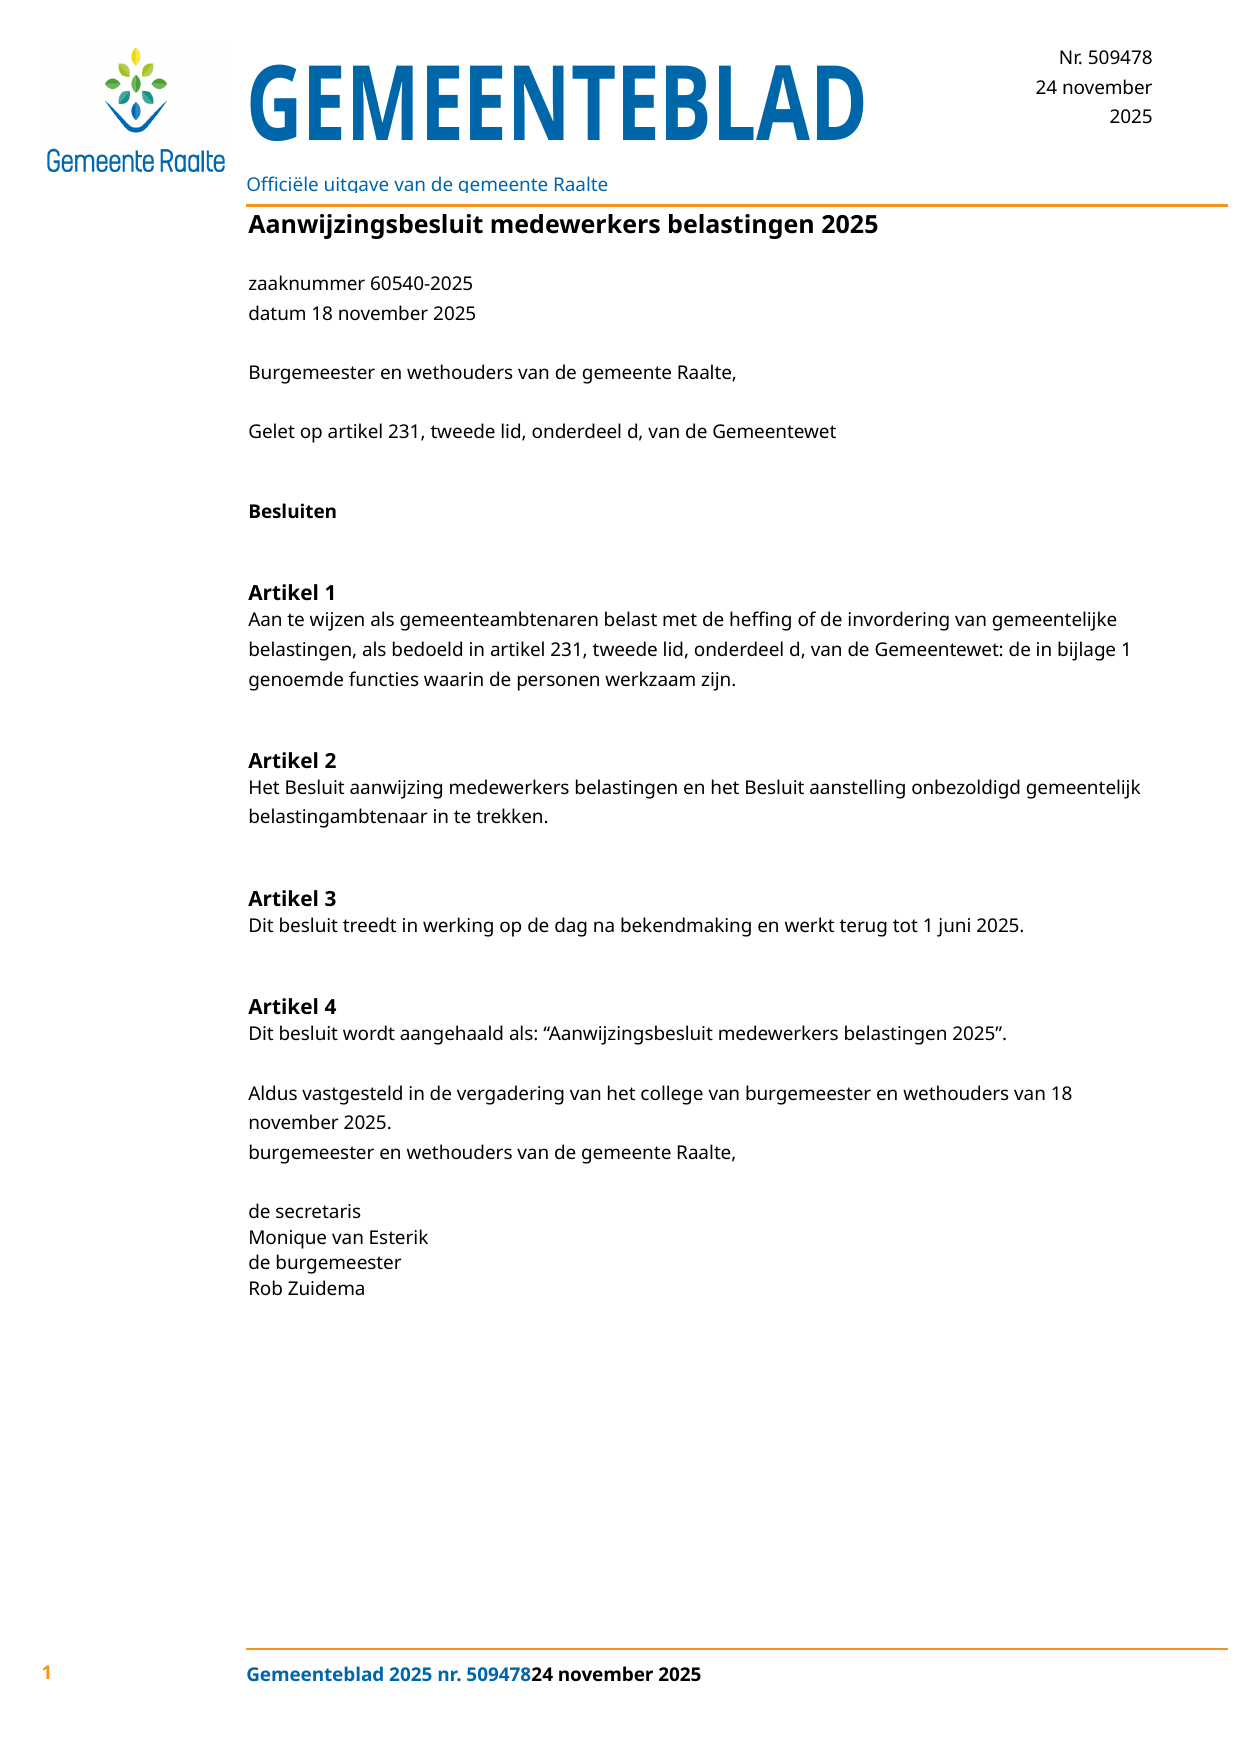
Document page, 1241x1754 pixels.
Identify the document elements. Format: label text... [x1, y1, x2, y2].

text Aldus vastgesteld in de vergadering van het college van burgemeester en wethouders van 18 november 2025. [248, 1080, 1152, 1135]
text Dit besluit wordt aangehaald als: “Aanwijzingsbesluit medewerkers belastingen 2025”. [248, 1021, 1152, 1046]
text Artikel 1 [248, 578, 1152, 607]
text Monique van Esterik [248, 1224, 1152, 1249]
picture [41, 47, 231, 172]
text de secretaris [248, 1198, 1152, 1224]
text Artikel 3 [248, 884, 1152, 912]
text Besluiten [248, 498, 1152, 524]
text Aan te wijzen als gemeenteambtenaren belast met de heffing of de invordering van gemeentelijke belastingen, als bedoeld in artikel 231, tweede lid, onderdeel d, van de Gemeentewet: de in bijlage 1 genoemde functies waarin de personen werkzaam zijn. [248, 607, 1152, 691]
text Artikel 4 [248, 992, 1152, 1021]
text Dit besluit treedt in werking op de dag na bekendmaking en werkt terug tot 1 juni 2025. [248, 912, 1152, 938]
text Artikel 2 [248, 746, 1152, 774]
text Gelet op artikel 231, tweede lid, onderdeel d, van de Gemeentewet [248, 418, 1152, 444]
text de burgemeester [248, 1249, 1152, 1275]
text Burgemeester en wethouders van de gemeente Raalte, [248, 359, 1152, 385]
text burgemeester en wethouders van de gemeente Raalte, [248, 1139, 1152, 1165]
text zaaknummer 60540-2025 [248, 270, 1152, 296]
text Aanwijzingsbesluit medewerkers belastingen 2025 [248, 207, 1152, 241]
text Rob Zuidema [248, 1275, 1152, 1301]
text datum 18 november 2025 [248, 300, 1152, 326]
text Het Besluit aanwijzing medewerkers belastingen en het Besluit aanstelling onbezoldigd gemeentelijk belastingambtenaar in te trekken. [248, 774, 1152, 829]
